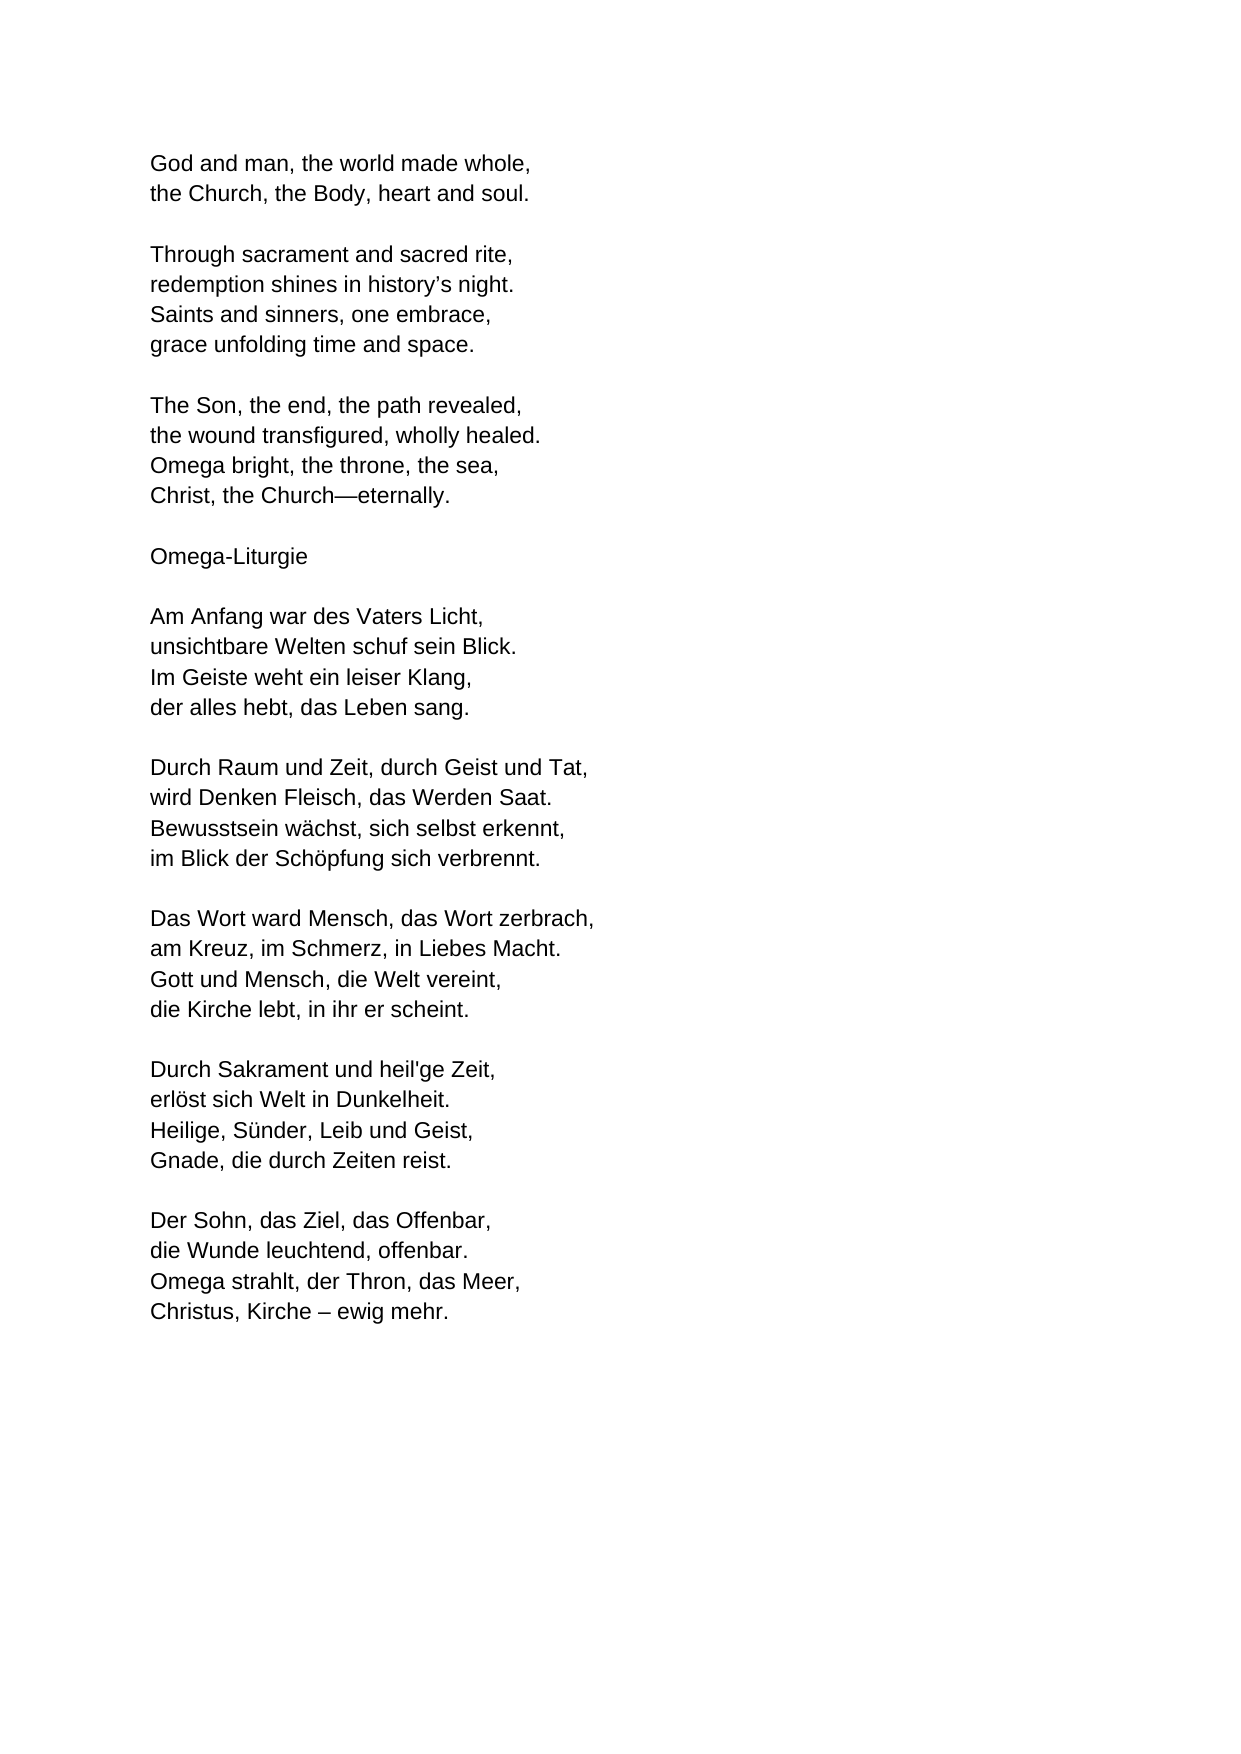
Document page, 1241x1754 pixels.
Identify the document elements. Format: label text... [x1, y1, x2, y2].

text grace unfolding time and space. [150, 331, 1090, 358]
text Omega-Liturgie [150, 543, 1090, 569]
text Am Anfang war des Vaters Licht, [150, 603, 1090, 629]
text redemption shines in history’s night. [150, 271, 1090, 297]
text Im Geiste weht ein leiser Klang, [150, 663, 1090, 690]
text God and man, the world made whole, [150, 150, 1090, 176]
text im Blick der Schöpfung sich verbrennt. [150, 845, 1090, 871]
text Christ, the Church—eternally. [150, 482, 1090, 509]
text Saints and sinners, one embrace, [150, 301, 1090, 327]
text die Wunde leuchtend, offenbar. [150, 1237, 1090, 1264]
text Gnade, die durch Zeiten reist. [150, 1147, 1090, 1173]
text the Church, the Body, heart and soul. [150, 180, 1090, 207]
text der alles hebt, das Leben sang. [150, 694, 1090, 720]
text Der Sohn, das Ziel, das Offenbar, [150, 1207, 1090, 1234]
text the wound transfigured, wholly healed. [150, 422, 1090, 448]
text Bewusstsein wächst, sich selbst erkennt, [150, 814, 1090, 841]
text die Kirche lebt, in ihr er scheint. [150, 996, 1090, 1022]
text erlöst sich Welt in Dunkelheit. [150, 1086, 1090, 1113]
text Christus, Kirche – ewig mehr. [150, 1298, 1090, 1324]
text Omega strahlt, der Thron, das Meer, [150, 1268, 1090, 1294]
text Through sacrament and sacred rite, [150, 241, 1090, 267]
text Durch Sakrament und heil'ge Zeit, [150, 1056, 1090, 1083]
text Das Wort ward Mensch, das Wort zerbrach, [150, 905, 1090, 932]
text Omega bright, the throne, the sea, [150, 452, 1090, 478]
text Gott und Mensch, die Welt vereint, [150, 966, 1090, 992]
text The Son, the end, the path revealed, [150, 392, 1090, 418]
text Durch Raum und Zeit, durch Geist und Tat, [150, 754, 1090, 781]
text Heilige, Sünder, Leib und Geist, [150, 1117, 1090, 1143]
text wird Denken Fleisch, das Werden Saat. [150, 784, 1090, 811]
text unsichtbare Welten schuf sein Blick. [150, 633, 1090, 660]
text am Kreuz, im Schmerz, in Liebes Macht. [150, 935, 1090, 962]
